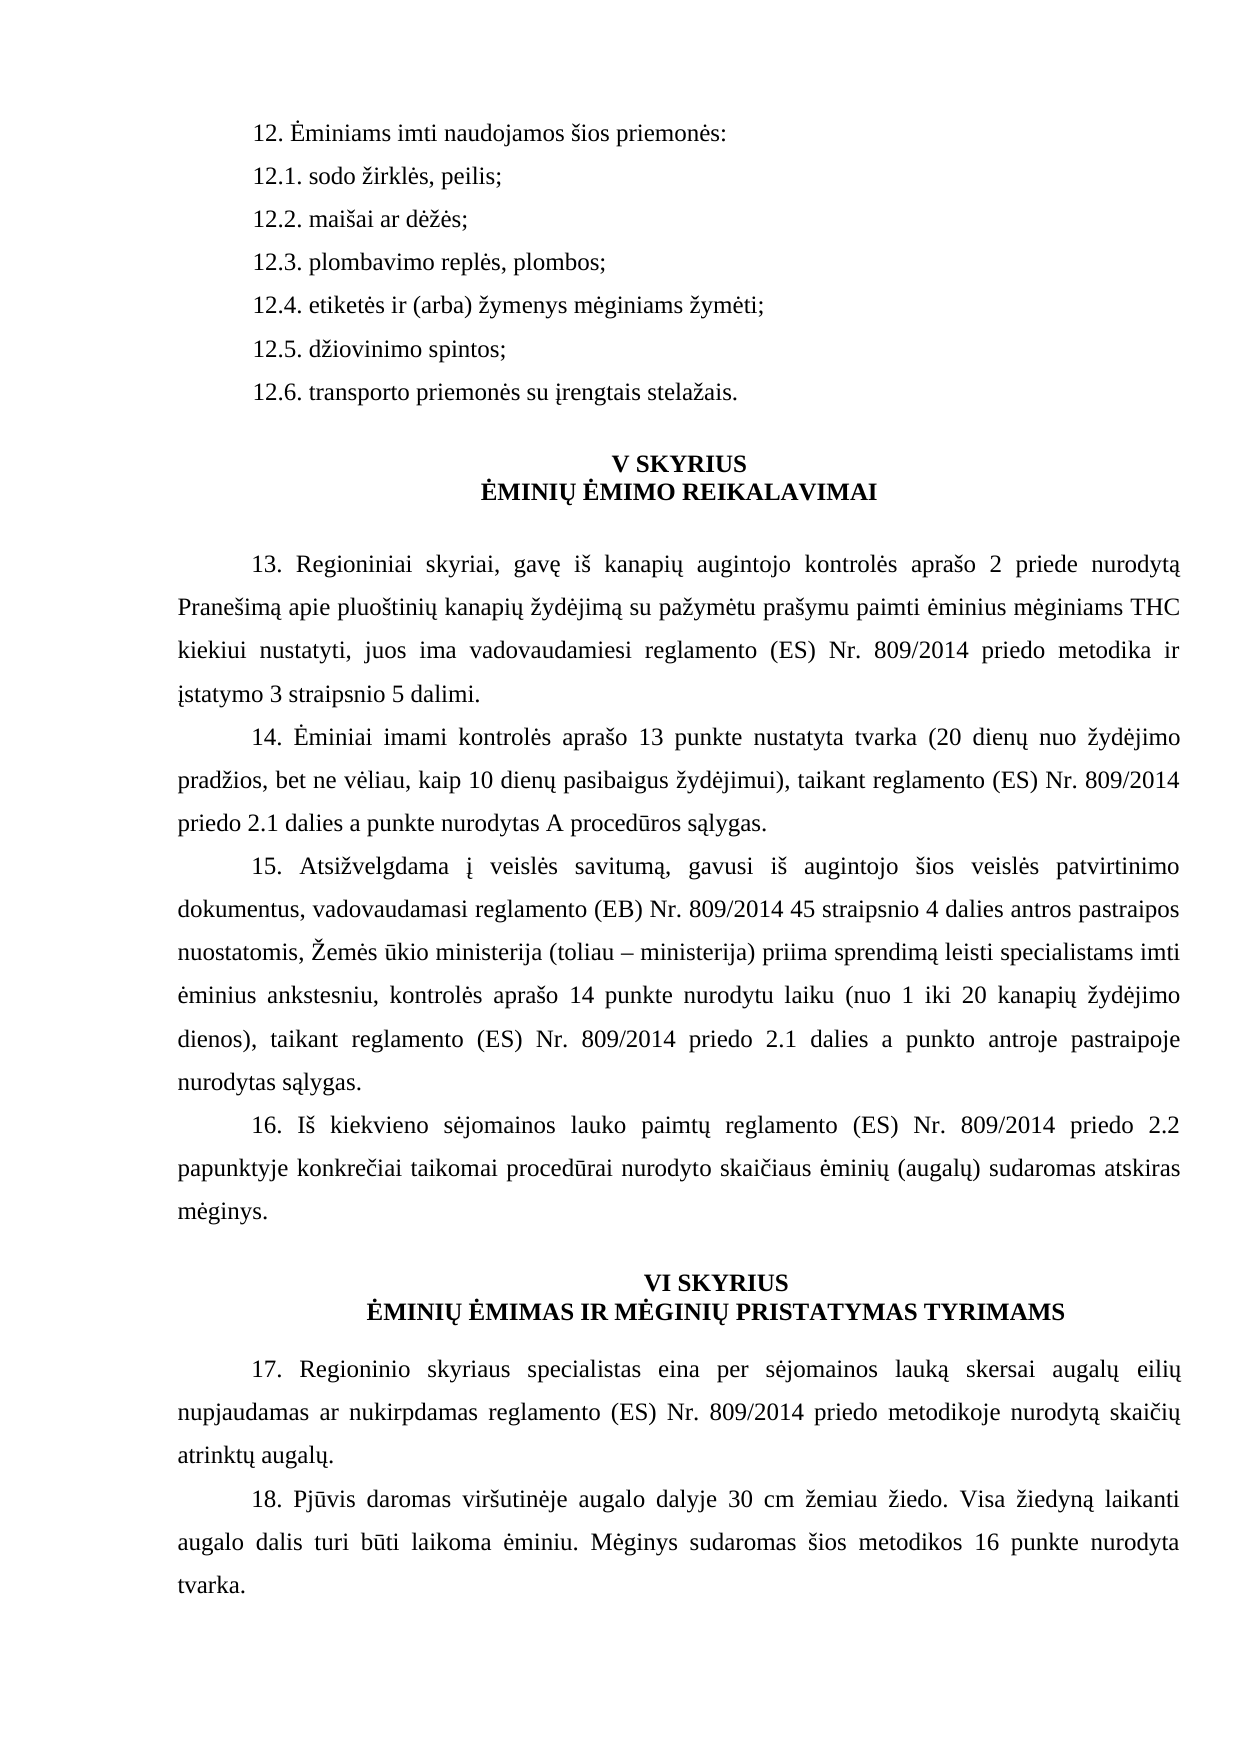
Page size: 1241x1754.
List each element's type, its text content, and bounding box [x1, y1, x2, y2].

text 16. Iš kiekvieno sėjomainos lauko paimtų reglamento (ES) Nr. 809/2014 priedo 2.2 papunktyje konkrečiai taikomai procedūrai nurodyto skaičiaus ėminių (augalų) sudaromas atskiras mėginys. [177, 1110, 1181, 1225]
text 12.1. sodo žirklės, peilis; [177, 161, 1181, 190]
text 12.2. maišai ar dėžės; [177, 204, 1181, 233]
text VI SKYRIUS [177, 1268, 1181, 1297]
text 14. Ėminiai imami kontrolės aprašo 13 punkte nustatyta tvarka (20 dienų nuo žydėjimo pradžios, bet ne vėliau, kaip 10 dienų pasibaigus žydėjimui), taikant reglamento (ES) Nr. 809/2014 priedo 2.1 dalies a punkte nurodytas A procedūros sąlygas. [177, 722, 1181, 837]
text 12.3. plombavimo replės, plombos; [177, 247, 1181, 276]
text ĖMINIŲ ĖMIMAS IR MĖGINIŲ PRISTATYMAS TYRIMAMS [177, 1297, 1181, 1326]
text V skyrius [177, 449, 1181, 477]
text 17. Regioninio skyriaus specialistas eina per sėjomainos lauką skersai augalų eilių nupjaudamas ar nukirpdamas reglamento (ES) Nr. 809/2014 priedo metodikoje nurodytą skaičių atrinktų augalų. [177, 1354, 1181, 1469]
text ĖMINIŲ ėmimo Reikalavimai [177, 477, 1181, 506]
text 12.4. etiketės ir (arba) žymenys mėginiams žymėti; [177, 291, 1181, 319]
text 15. Atsižvelgdama į veislės savitumą, gavusi iš augintojo šios veislės patvirtinimo dokumentus, vadovaudamasi reglamento (EB) Nr. 809/2014 45 straipsnio 4 dalies antros pastraipos nuostatomis, Žemės ūkio ministerija (toliau – ministerija) priima sprendimą leisti specialistams imti ėminius ankstesniu, kontrolės aprašo 14 punkte nurodytu laiku (nuo 1 iki 20 kanapių žydėjimo dienos), taikant reglamento (ES) Nr. 809/2014 priedo 2.1 dalies a punkto antroje pastraipoje nurodytas sąlygas. [177, 851, 1181, 1096]
text 12.5. džiovinimo spintos; [177, 334, 1181, 362]
text 12.6. transporto priemonės su įrengtais stelažais. [177, 377, 1181, 406]
text 12. Ėminiams imti naudojamos šios priemonės: [177, 118, 1181, 147]
text 18. Pjūvis daromas viršutinėje augalo dalyje 30 cm žemiau žiedo. Visa žiedyną laikanti augalo dalis turi būti laikoma ėminiu. Mėginys sudaromas šios metodikos 16 punkte nurodyta tvarka. [177, 1484, 1181, 1599]
text 13. Regioniniai skyriai, gavę iš kanapių augintojo kontrolės aprašo 2 priede nurodytą Pranešimą apie pluoštinių kanapių žydėjimą su pažymėtu prašymu paimti ėminius mėginiams THC kiekiui nustatyti, juos ima vadovaudamiesi reglamento (ES) Nr. 809/2014 priedo metodika ir įstatymo 3 straipsnio 5 dalimi. [177, 549, 1181, 707]
